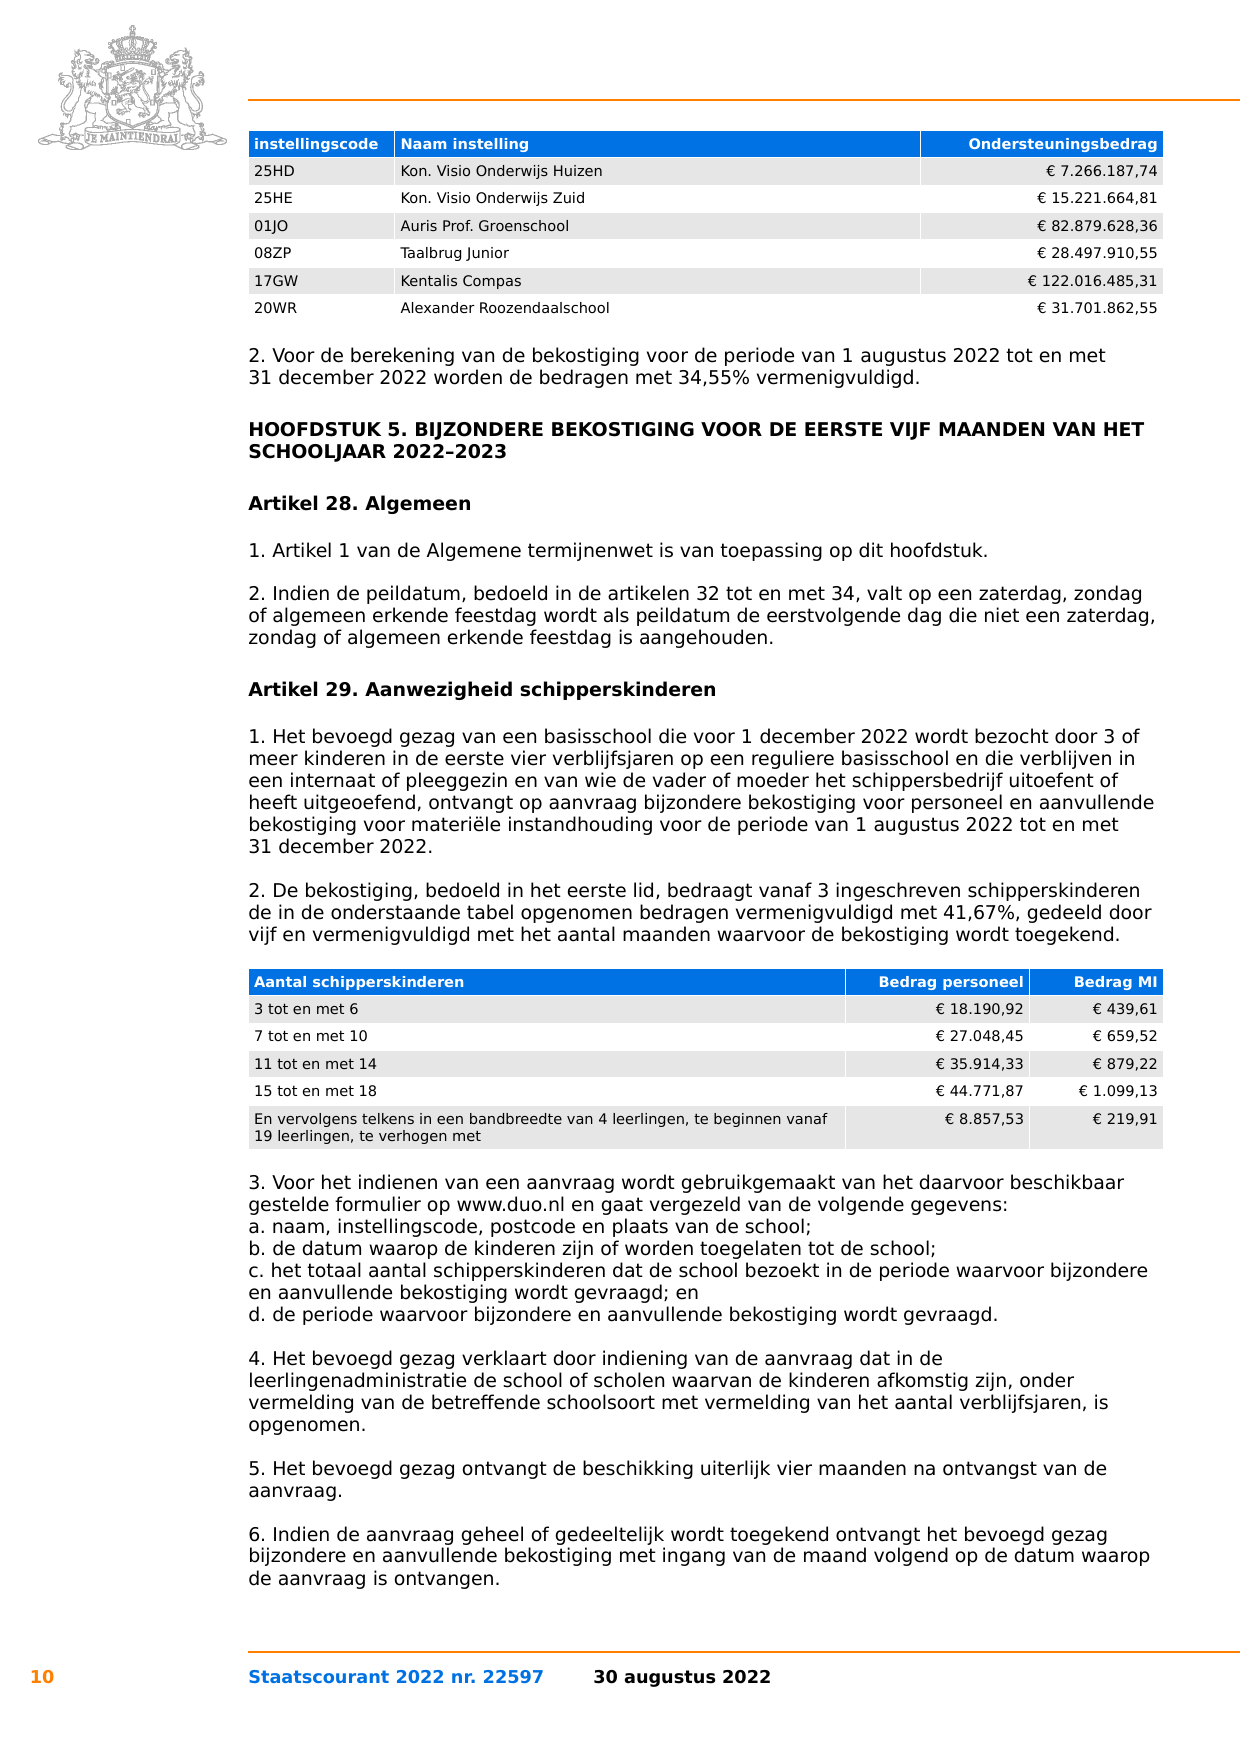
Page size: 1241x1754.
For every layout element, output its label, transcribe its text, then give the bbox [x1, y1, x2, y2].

text 4. Het bevoegd gezag verklaart door indiening van de aanvraag dat in de leerlingenadministratie de school of scholen waarvan de kinderen afkomstig zijn, onder vermelding van de betreffende schoolsoort met vermelding van het aantal verblijfsjaren, is opgenomen. [248, 1348, 1163, 1436]
text d. de periode waarvoor bijzondere en aanvullende bekostiging wordt gevraagd. [248, 1304, 1163, 1326]
text b. de datum waarop de kinderen zijn of worden toegelaten tot de school; [248, 1238, 1163, 1260]
subtitle Artikel 29. Aanwezigheid schipperskinderen [248, 679, 1163, 701]
table_cell En vervolgens telkens in een bandbreedte van 4 leerlingen, te beginnen vanaf 19 leerlingen, te verhogen met [249, 1106, 845, 1149]
text 2. Indien de peildatum, bedoeld in de artikelen 32 tot en met 34, valt op een zaterdag, zondag of algemeen erkende feestdag wordt als peildatum de eerstvolgende dag die niet een zaterdag, zondag of algemeen erkende feestdag is aangehouden. [248, 583, 1163, 649]
table_cell 25HD [249, 158, 394, 185]
table_header Bedrag MI [1030, 969, 1163, 995]
table_cell Alexander Roozendaalschool [395, 295, 920, 322]
table_cell Kon. Visio Onderwijs Zuid [395, 186, 920, 212]
table_header Bedrag personeel [846, 969, 1029, 995]
table_cell € 15.221.664,81 [921, 186, 1163, 212]
table_cell 7 tot en met 10 [249, 1024, 845, 1050]
table_cell € 1.099,13 [1030, 1079, 1163, 1105]
table_cell 08ZP [249, 241, 394, 267]
table_cell € 879,22 [1030, 1051, 1163, 1077]
table_cell 01JO [249, 213, 394, 239]
table_cell 25HE [249, 186, 394, 212]
text 2. Voor de berekening van de bekostiging voor de periode van 1 augustus 2022 tot en met 31 december 2022 worden de bedragen met 34,55% vermenigvuldigd. [248, 344, 1163, 388]
table_header Aantal schipperskinderen [249, 969, 845, 995]
table_cell Taalbrug Junior [395, 241, 920, 267]
table_cell 20WR [249, 295, 394, 322]
text c. het totaal aantal schipperskinderen dat de school bezoekt in de periode waarvoor bijzondere en aanvullende bekostiging wordt gevraagd; en [248, 1260, 1163, 1304]
table_cell 17GW [249, 268, 394, 294]
table_cell 3 tot en met 6 [249, 996, 845, 1023]
text 1. Het bevoegd gezag van een basisschool die voor 1 december 2022 wordt bezocht door 3 of meer kinderen in de eerste vier verblijfsjaren op een reguliere basisschool en die verblijven in een internaat of pleeggezin en van wie de vader of moeder het schippersbedrijf uitoefent of heeft uitgeoefend, ontvangt op aanvraag bijzondere bekostiging voor personeel en aanvullende bekostiging voor materiële instandhouding voor de periode van 1 augustus 2022 tot en met 31 december 2022. [248, 726, 1163, 858]
table_cell € 82.879.628,36 [921, 213, 1163, 239]
table_cell 11 tot en met 14 [249, 1051, 845, 1077]
table_cell € 18.190,92 [846, 996, 1029, 1023]
table_header Ondersteuningsbedrag [921, 131, 1163, 157]
text a. naam, instellingscode, postcode en plaats van de school; [248, 1216, 1163, 1238]
table_cell € 219,91 [1030, 1106, 1163, 1149]
table_cell € 659,52 [1030, 1024, 1163, 1050]
text 5. Het bevoegd gezag ontvangt de beschikking uiterlijk vier maanden na ontvangst van de aanvraag. [248, 1458, 1163, 1502]
text 1. Artikel 1 van de Algemene termijnenwet is van toepassing op dit hoofdstuk. [248, 539, 1163, 561]
table_cell € 27.048,45 [846, 1024, 1029, 1050]
table_cell € 44.771,87 [846, 1079, 1029, 1105]
table_cell Auris Prof. Groenschool [395, 213, 920, 239]
subtitle HOOFDSTUK 5. BIJZONDERE BEKOSTIGING VOOR DE EERSTE VIJF MAANDEN VAN HET SCHOOLJAAR 2022–2023 [248, 418, 1163, 462]
text 2. De bekostiging, bedoeld in het eerste lid, bedraagt vanaf 3 ingeschreven schipperskinderen de in de onderstaande tabel opgenomen bedragen vermenigvuldigd met 41,67%, gedeeld door vijf en vermenigvuldigd met het aantal maanden waarvoor de bekostiging wordt toegekend. [248, 880, 1163, 946]
table_cell 15 tot en met 18 [249, 1079, 845, 1105]
table_cell € 8.857,53 [846, 1106, 1029, 1149]
table_cell € 31.701.862,55 [921, 295, 1163, 322]
text 6. Indien de aanvraag geheel of gedeeltelijk wordt toegekend ontvangt het bevoegd gezag bijzondere en aanvullende bekostiging met ingang van de maand volgend op de datum waarop de aanvraag is ontvangen. [248, 1523, 1163, 1589]
table_cell Kentalis Compas [395, 268, 920, 294]
table_header instellingscode [249, 131, 394, 157]
table_cell € 122.016.485,31 [921, 268, 1163, 294]
table_cell € 28.497.910,55 [921, 241, 1163, 267]
text 3. Voor het indienen van een aanvraag wordt gebruikgemaakt van het daarvoor beschikbaar gestelde formulier op www.duo.nl en gaat vergezeld van de volgende gegevens: [248, 1172, 1163, 1216]
table_cell € 439,61 [1030, 996, 1163, 1023]
table_cell € 35.914,33 [846, 1051, 1029, 1077]
table_cell Kon. Visio Onderwijs Huizen [395, 158, 920, 185]
table_cell € 7.266.187,74 [921, 158, 1163, 185]
subtitle Artikel 28. Algemeen [248, 492, 1163, 514]
table_header Naam instelling [395, 131, 920, 157]
picture [38, 25, 227, 150]
